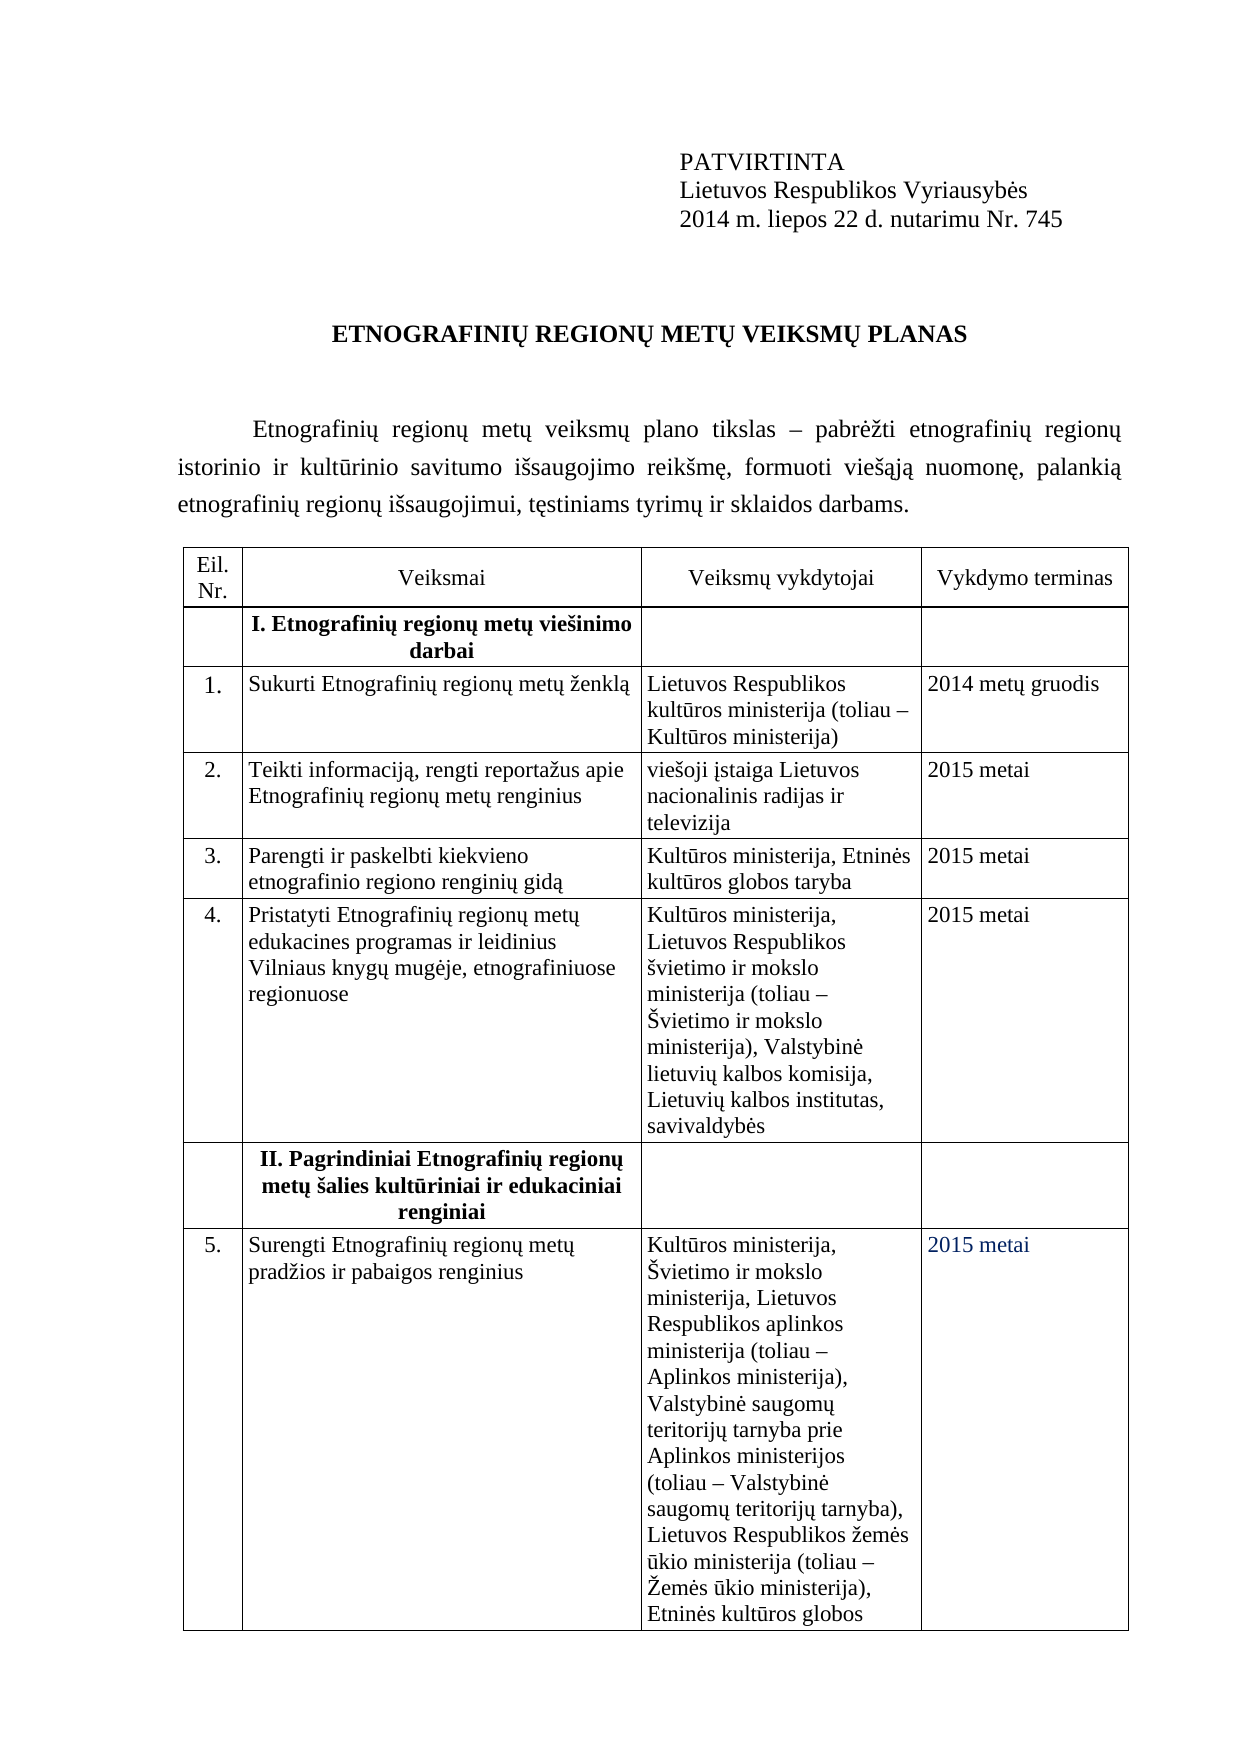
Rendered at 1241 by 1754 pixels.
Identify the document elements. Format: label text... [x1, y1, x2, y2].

text PATVIRTINTA Lietuvos Respublikos Vyriausybės 2014 m. liepos 22 d. nutarimu Nr. 745 [679, 147, 1122, 233]
table_cell [922, 608, 1128, 666]
table_cell [642, 608, 921, 666]
table_cell Kultūros ministerija, Lietuvos Respublikos švietimo ir mokslo ministerija (toliau – Švietimo ir mokslo ministerija), Valstybinė lietuvių kalbos komisija, Lietuvių kalbos institutas, savivaldybės [642, 899, 921, 1142]
table_cell [922, 1143, 1128, 1227]
table_cell II. Pagrindiniai Etnografinių regionų metų šalies kultūriniai ir edukaciniai renginiai [243, 1143, 641, 1227]
table_header Eil. Nr. [184, 548, 242, 606]
table_cell Surengti Etnografinių regionų metų pradžios ir pabaigos renginius [243, 1229, 641, 1630]
table_cell 2014 metų gruodis [922, 667, 1128, 752]
table_cell Lietuvos Respublikos kultūros ministerija (toliau – Kultūros ministerija) [642, 667, 921, 752]
table_cell Pristatyti Etnografinių regionų metų edukacines programas ir leidinius Vilniaus knygų mugėje, etnografiniuose regionuose [243, 899, 641, 1142]
table_header Veiksmų vykdytojai [642, 548, 921, 606]
table_cell [184, 1143, 242, 1227]
text Etnografinių regionų metų veiksmų plano tikslas – pabrėžti etnografinių regionų istorinio ir kultūrinio savitumo išsaugojimo reikšmę, formuoti viešąją nuomonę, palankią etnografinių regionų išsaugojimui, tęstiniams tyrimų ir sklaidos darbams. [177, 406, 1122, 518]
table_cell 2015 metai [922, 899, 1128, 1142]
table_cell 2. [184, 753, 242, 838]
table_cell 2015 metai [922, 1229, 1128, 1630]
table_cell [642, 1143, 921, 1227]
table_cell 2015 metai [922, 839, 1128, 897]
table_cell 1. [184, 667, 242, 752]
table_cell I. Etnografinių regionų metų viešinimo darbai [243, 608, 641, 666]
table_cell 5. [184, 1229, 242, 1630]
table_cell [184, 608, 242, 666]
table_header Veiksmai [243, 548, 641, 606]
table_cell Kultūros ministerija, Švietimo ir mokslo ministerija, Lietuvos Respublikos aplinkos ministerija (toliau – Aplinkos ministerija), Valstybinė saugomų teritorijų tarnyba prie Aplinkos ministerijos (toliau – Valstybinė saugomų teritorijų tarnyba), Lietuvos Respublikos žemės ūkio ministerija (toliau – Žemės ūkio ministerija), Etninės kultūros globos [642, 1229, 921, 1630]
table_header Vykdymo terminas [922, 548, 1128, 606]
table_cell Sukurti Etnografinių regionų metų ženklą [243, 667, 641, 752]
table_cell 2015 metai [922, 753, 1128, 838]
table_cell viešoji įstaiga Lietuvos nacionalinis radijas ir televizija [642, 753, 921, 838]
text ETNOGRAFINIŲ REGIONŲ metų VEIKSMŲ planas [177, 319, 1122, 348]
table_cell Kultūros ministerija, Etninės kultūros globos taryba [642, 839, 921, 897]
table_cell 4. [184, 899, 242, 1142]
table_cell Teikti informaciją, rengti reportažus apie Etnografinių regionų metų renginius [243, 753, 641, 838]
table_cell 3. [184, 839, 242, 897]
table_cell Parengti ir paskelbti kiekvieno etnografinio regiono renginių gidą [243, 839, 641, 897]
